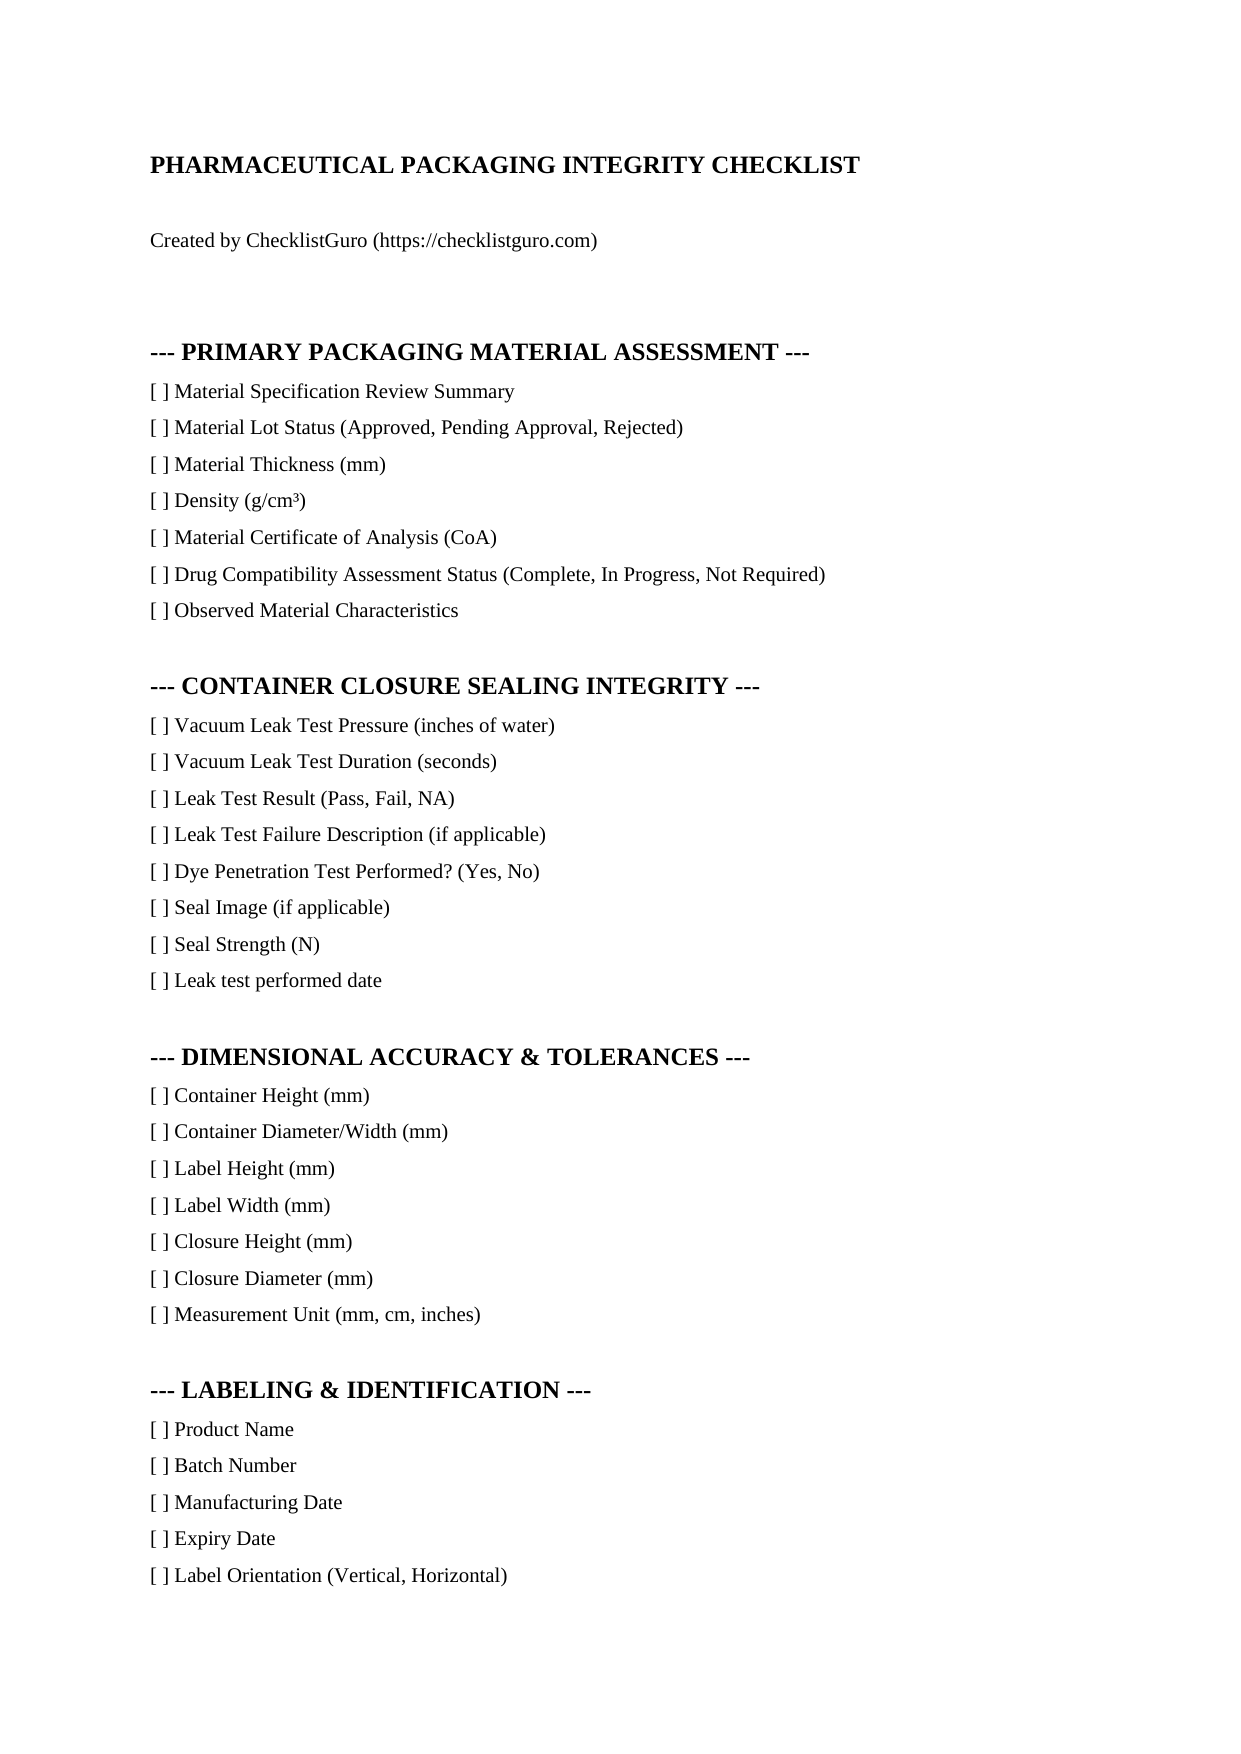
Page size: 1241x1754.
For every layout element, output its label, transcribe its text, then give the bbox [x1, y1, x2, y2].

text [ ] Container Height (mm) [150, 1083, 1090, 1107]
text --- PRIMARY PACKAGING MATERIAL ASSESSMENT --- [150, 337, 1090, 366]
text [ ] Container Diameter/Width (mm) [150, 1119, 1090, 1143]
text Created by ChecklistGuro (https://checklistguro.com) [150, 228, 1090, 252]
text [ ] Seal Strength (N) [150, 932, 1090, 956]
text [ ] Product Name [150, 1417, 1090, 1441]
text [ ] Closure Height (mm) [150, 1229, 1090, 1253]
text [ ] Density (g/cm³) [150, 488, 1090, 512]
text [ ] Closure Diameter (mm) [150, 1266, 1090, 1290]
text --- CONTAINER CLOSURE SEALING INTEGRITY --- [150, 671, 1090, 700]
text [ ] Dye Penetration Test Performed? (Yes, No) [150, 859, 1090, 883]
text [ ] Observed Material Characteristics [150, 598, 1090, 622]
text [ ] Leak test performed date [150, 968, 1090, 992]
text [ ] Label Width (mm) [150, 1192, 1090, 1217]
text [ ] Measurement Unit (mm, cm, inches) [150, 1302, 1090, 1326]
text [ ] Manufacturing Date [150, 1490, 1090, 1514]
text [ ] Expiry Date [150, 1526, 1090, 1550]
text [ ] Drug Compatibility Assessment Status (Complete, In Progress, Not Required) [150, 562, 1090, 586]
text [ ] Vacuum Leak Test Duration (seconds) [150, 749, 1090, 773]
text [ ] Batch Number [150, 1453, 1090, 1477]
text --- DIMENSIONAL ACCURACY & TOLERANCES --- [150, 1042, 1090, 1070]
text [ ] Leak Test Failure Description (if applicable) [150, 822, 1090, 846]
text [ ] Label Orientation (Vertical, Horizontal) [150, 1563, 1090, 1587]
text [ ] Material Certificate of Analysis (CoA) [150, 525, 1090, 549]
text [ ] Leak Test Result (Pass, Fail, NA) [150, 786, 1090, 810]
text [ ] Seal Image (if applicable) [150, 895, 1090, 919]
text PHARMACEUTICAL PACKAGING INTEGRITY CHECKLIST [150, 150, 1090, 179]
text --- LABELING & IDENTIFICATION --- [150, 1375, 1090, 1404]
text [ ] Vacuum Leak Test Pressure (inches of water) [150, 712, 1090, 737]
text [ ] Label Height (mm) [150, 1156, 1090, 1180]
text [ ] Material Thickness (mm) [150, 452, 1090, 476]
text [ ] Material Lot Status (Approved, Pending Approval, Rejected) [150, 415, 1090, 439]
text [ ] Material Specification Review Summary [150, 379, 1090, 403]
